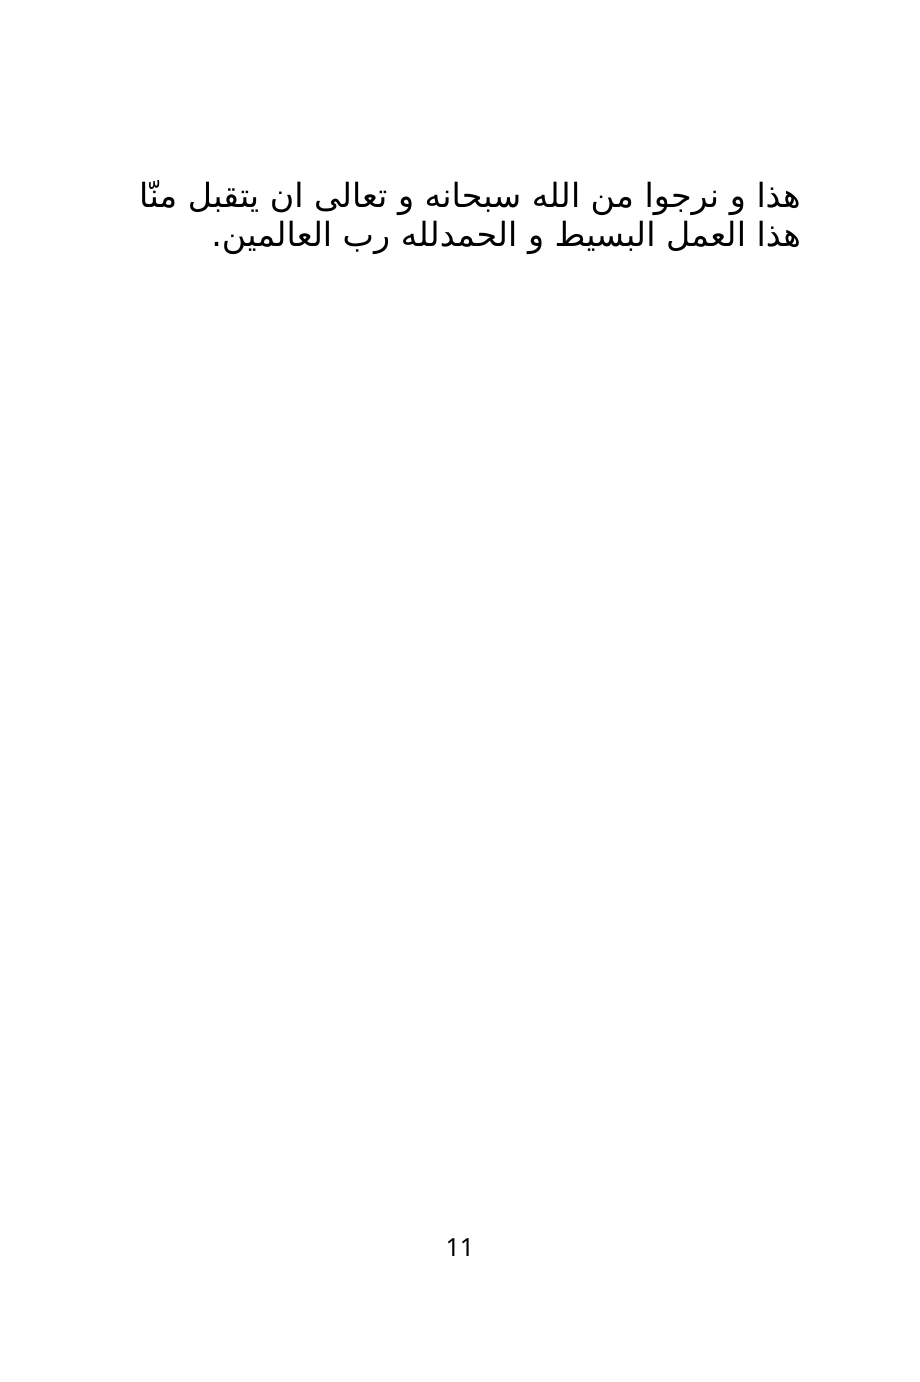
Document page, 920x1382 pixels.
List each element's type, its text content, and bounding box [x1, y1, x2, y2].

text هذا و نرجوا من الله سبحانه و تعالى ان يتقبل منّا هذا العمل البسيط و الحمدلله رب العالمين. [118, 176, 801, 254]
